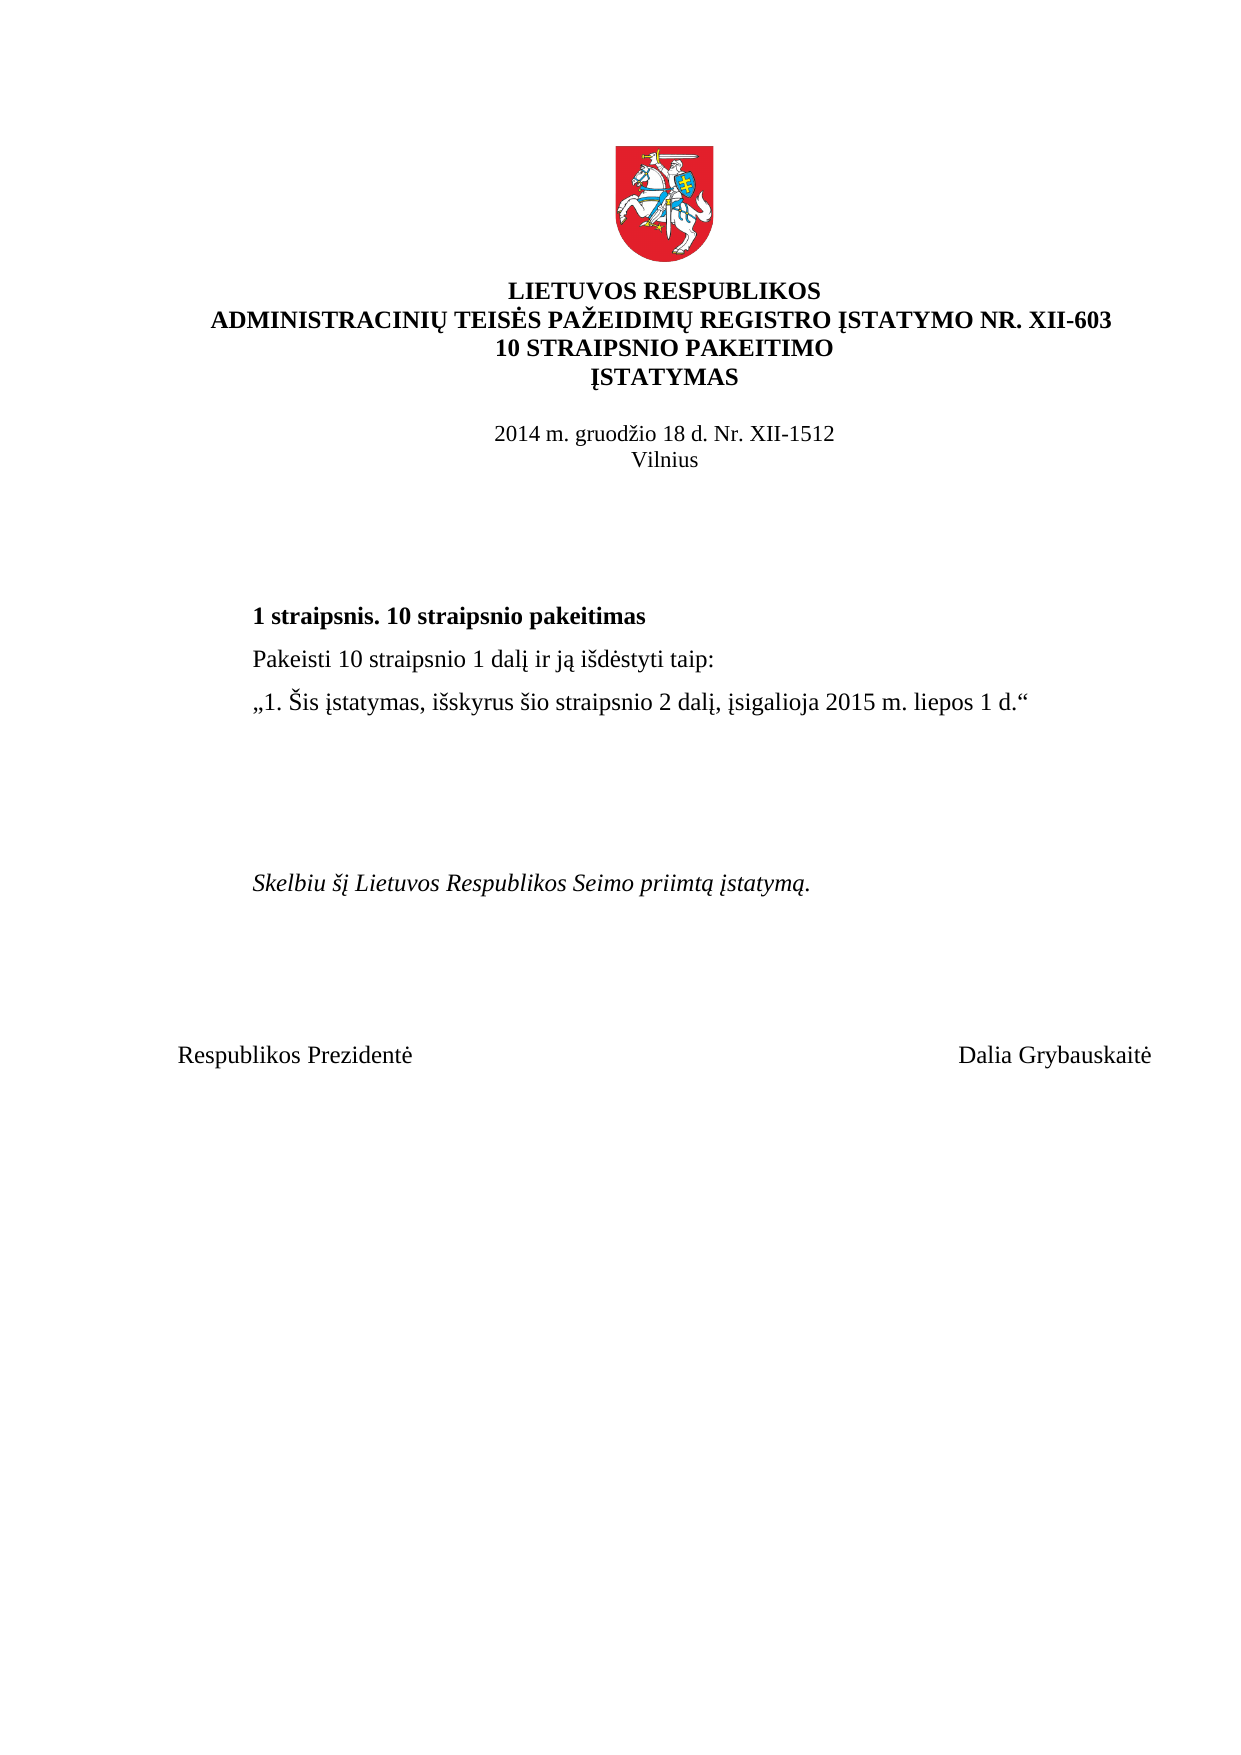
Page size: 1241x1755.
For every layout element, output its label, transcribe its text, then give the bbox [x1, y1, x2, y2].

text 2014 m. gruodžio 18 d. Nr. XII-1512 [177, 420, 1152, 446]
text ĮSTATYMAS [177, 362, 1152, 391]
text 10 STRAIPSNIO PAKEITIMO [177, 333, 1152, 362]
text LIETUVOS RESPUBLIKOS [177, 276, 1152, 305]
text Skelbiu šį Lietuvos Respublikos Seimo priimtą įstatymą. [177, 868, 1152, 896]
text Vilnius [177, 446, 1152, 472]
text ADMINISTRACINIŲ TEISĖS PAŽEIDIMŲ REGISTRO ĮSTATYMO NR. XII-603 [177, 305, 1152, 333]
text 1 straipsnis. 10 straipsnio pakeitimas [177, 601, 1152, 630]
text „1. Šis įstatymas, išskyrus šio straipsnio 2 dalį, įsigalioja 2015 m. liepos 1 d.“ [177, 687, 1152, 716]
text Respublikos Prezidentė Dalia Grybauskaitė [177, 1040, 1152, 1069]
text Pakeisti 10 straipsnio 1 dalį ir ją išdėstyti taip: [177, 644, 1152, 673]
